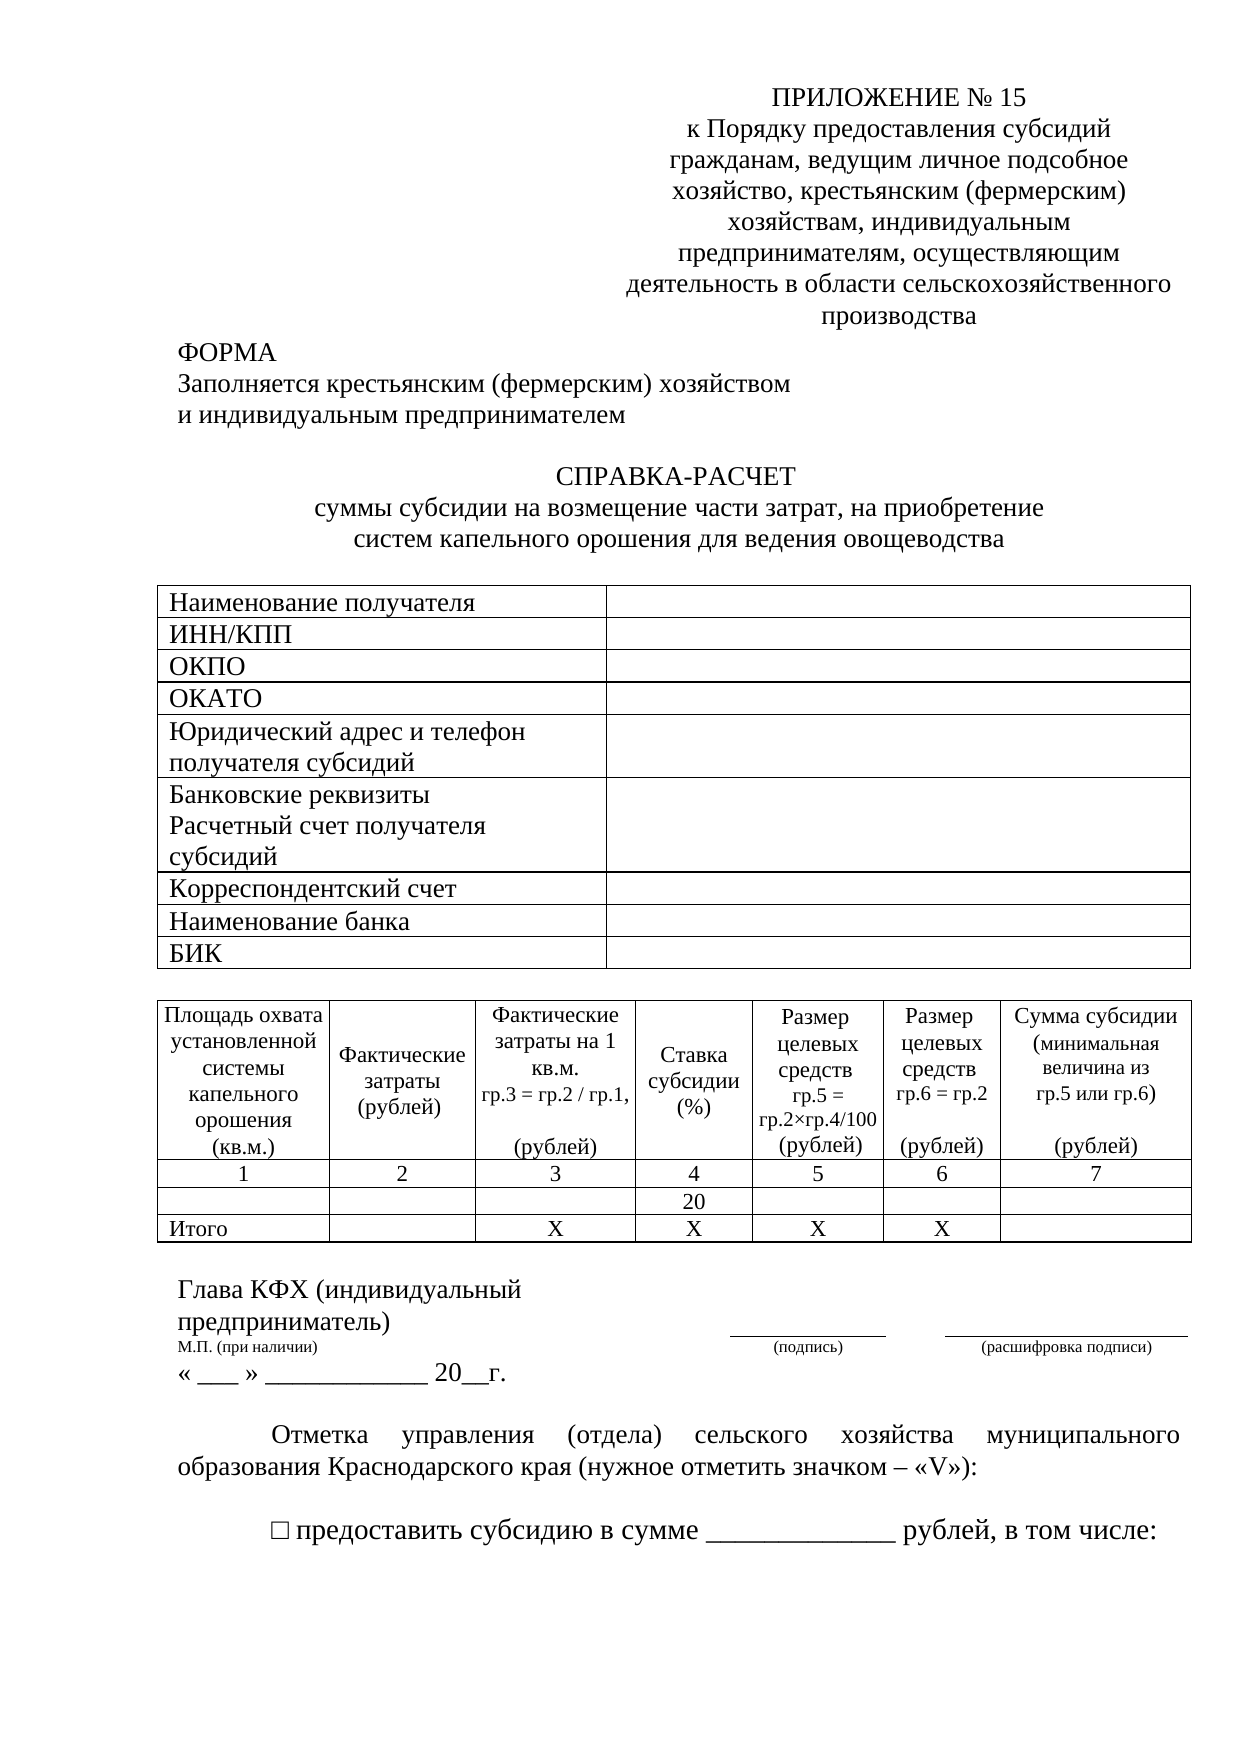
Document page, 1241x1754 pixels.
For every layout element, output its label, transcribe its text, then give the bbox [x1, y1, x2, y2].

text ФОРМА [177, 336, 1181, 367]
table_header [945, 1274, 1188, 1336]
table_cell [607, 937, 1190, 968]
table_cell [1001, 1188, 1191, 1214]
table_cell [330, 1188, 475, 1214]
table_header Фактические затраты (рублей) [330, 1001, 475, 1159]
table_cell Итого [158, 1215, 329, 1241]
table_cell БИК [158, 937, 606, 968]
table_cell 5 [753, 1160, 883, 1187]
table_cell [886, 1336, 945, 1356]
table_cell [753, 1188, 883, 1214]
table_header Глава КФХ (индивидуальный предприниматель) [166, 1274, 730, 1336]
table_cell ОКПО [158, 650, 606, 681]
text Заполняется крестьянским (фермерским) хозяйством [177, 367, 1181, 398]
table_cell Юридический адрес и телефон получателя субсидий [158, 715, 606, 777]
table_header ПРИЛОЖЕНИЕ № 15 к Порядку предоставления субсидий гражданам, ведущим личное подсобное хозяйство, крестьянским (фермерским) хозяйствам, индивидуальным предпринимателям, осуществляющим деятельность в области сельскохозяйственного производства [617, 75, 1181, 336]
table_cell [476, 1188, 635, 1214]
text систем капельного орошения для ведения овощеводства [177, 522, 1181, 554]
table_header Наименование получателя [158, 586, 606, 617]
text Отметка управления (отдела) сельского хозяйства муниципального образования Краснодарского края (нужное отметить значком – «V»): [177, 1418, 1181, 1481]
table_cell Наименование банка [158, 905, 606, 936]
table_header Размер целевых средств гр.6 = гр.2 (рублей) [884, 1001, 1000, 1159]
table_cell [607, 715, 1190, 777]
table_cell Банковские реквизиты Расчетный счет получателя субсидий [158, 778, 606, 871]
table_cell 20 [636, 1188, 752, 1214]
table_header [177, 75, 617, 336]
table_cell [158, 1188, 329, 1214]
table_cell ИНН/КПП [158, 618, 606, 649]
table_header [730, 1274, 886, 1336]
table_cell [607, 650, 1190, 681]
table_cell [607, 873, 1190, 903]
table_cell 4 [636, 1160, 752, 1187]
table_cell « ___ » ____________ 20__г. [166, 1356, 730, 1387]
table_cell [330, 1215, 475, 1241]
table_cell 1 [158, 1160, 329, 1187]
text □ предоставить субсидию в сумме _____________ рублей, в том числе: [177, 1512, 1181, 1545]
table_cell Х [476, 1215, 635, 1241]
table_header Площадь охвата установленной системы капельного орошения (кв.м.) [158, 1001, 329, 1159]
table_cell 2 [330, 1160, 475, 1187]
table_cell (подпись) [730, 1337, 886, 1356]
table_header Ставка субсидии (%) [636, 1001, 752, 1159]
table_cell [607, 683, 1190, 713]
table_header [886, 1274, 945, 1336]
table_cell [730, 1356, 886, 1387]
table_header Фактические затраты на 1 кв.м. гр.3 = гр.2 / гр.1, (рублей) [476, 1001, 635, 1159]
table_cell 6 [884, 1160, 1000, 1187]
table_cell [884, 1188, 1000, 1214]
table_cell 7 [1001, 1160, 1191, 1187]
table_cell [886, 1356, 945, 1387]
table_cell 3 [476, 1160, 635, 1187]
table_cell [607, 905, 1190, 936]
table_cell [1001, 1215, 1191, 1241]
table_cell Корреспондентский счет [158, 873, 606, 903]
table_cell [607, 618, 1190, 649]
table_cell [945, 1356, 1188, 1387]
text суммы субсидии на возмещение части затрат, на приобретение [177, 491, 1181, 522]
text и индивидуальным предпринимателем [177, 398, 1181, 429]
table_cell М.П. (при наличии) [166, 1336, 730, 1356]
table_header Размер целевых средств гр.5 = гр.2×гр.4/100 (рублей) [753, 1001, 883, 1159]
table_cell [607, 778, 1190, 871]
table_cell Х [636, 1215, 752, 1241]
table_cell Х [884, 1215, 1000, 1241]
table_header Сумма субсидии (минимальная величина из гр.5 или гр.6) (рублей) [1001, 1001, 1191, 1159]
table_header [607, 586, 1190, 617]
table_cell ОКАТО [158, 683, 606, 713]
table_cell (расшифровка подписи) [945, 1337, 1188, 1356]
text СПРАВКА-РАСЧЕТ [177, 460, 1181, 491]
table_cell Х [753, 1215, 883, 1241]
